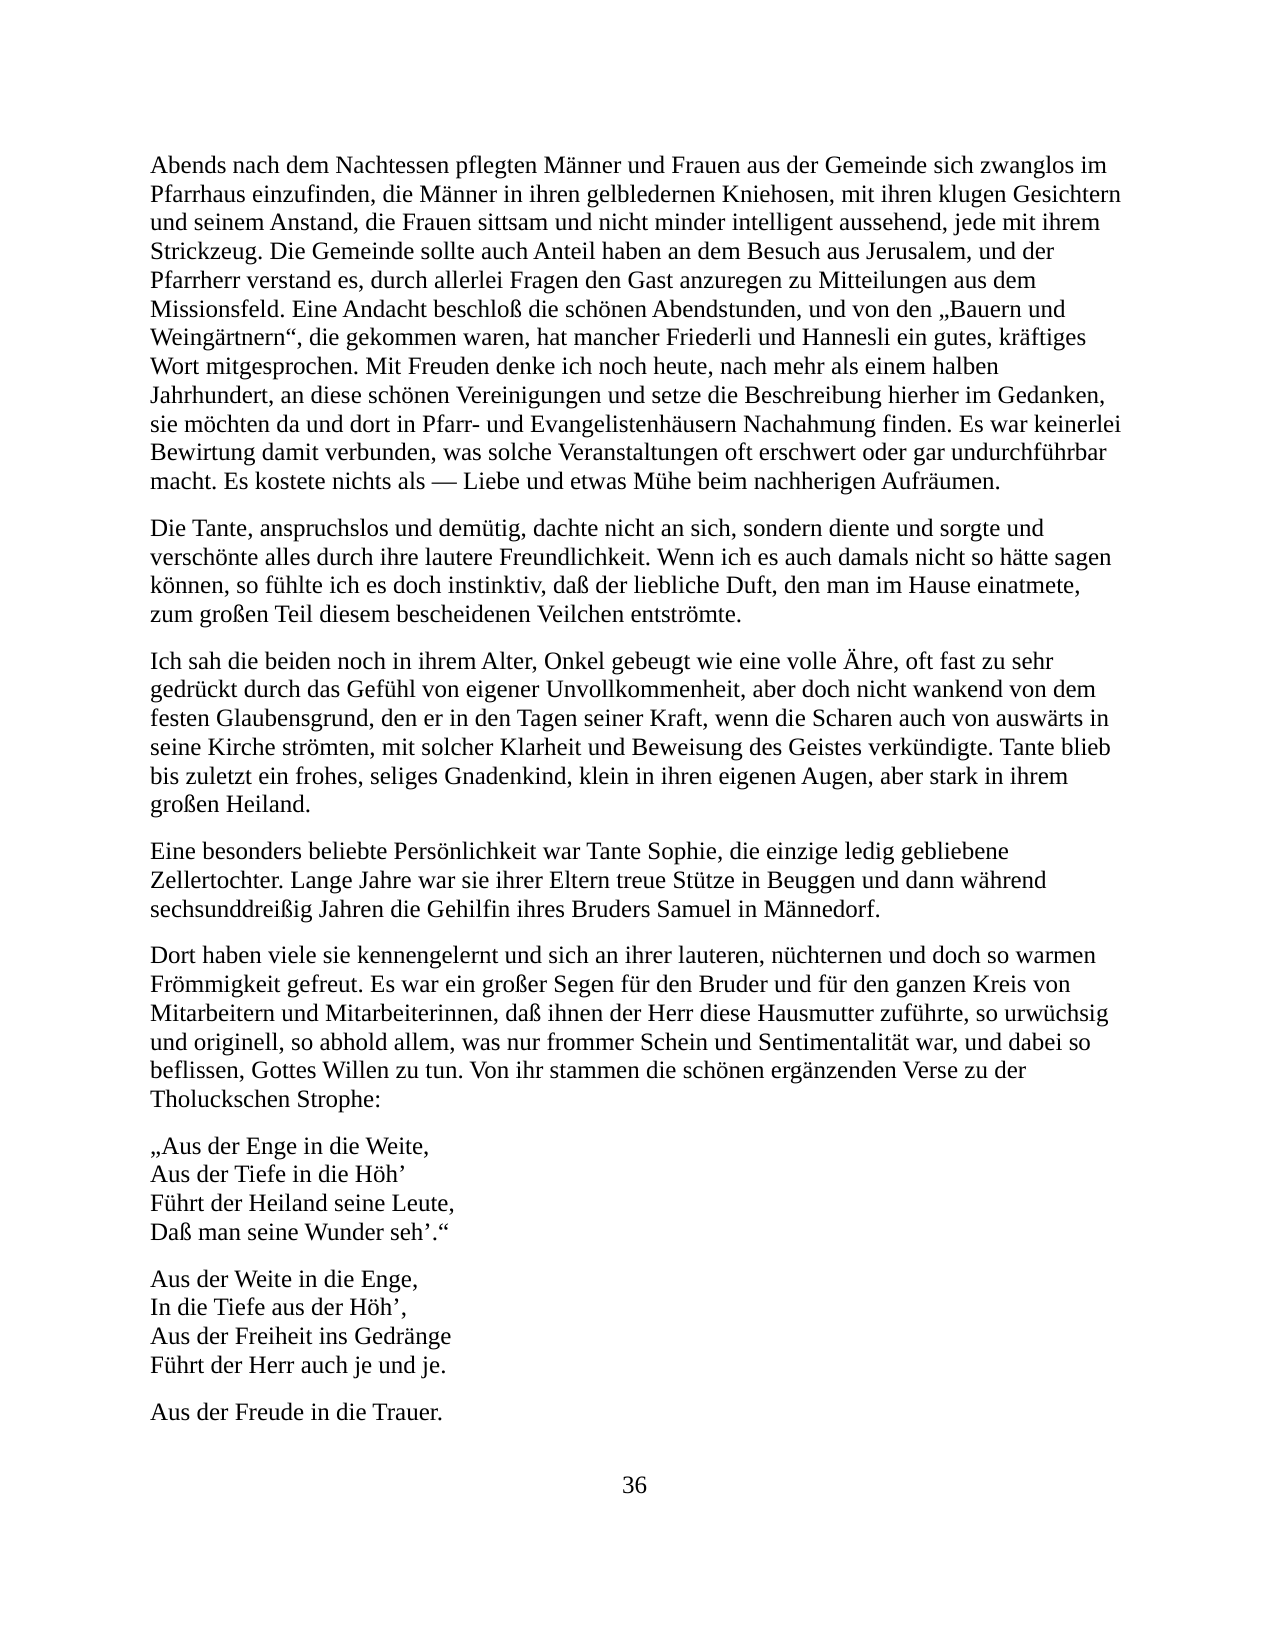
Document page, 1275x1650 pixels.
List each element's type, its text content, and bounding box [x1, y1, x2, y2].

text Ich sah die beiden noch in ihrem Alter, Onkel gebeugt wie eine volle Ähre, oft fast zu sehr gedrückt durch das Gefühl von eigener Unvollkommenheit, aber doch nicht wankend von dem festen Glaubensgrund, den er in den Tagen seiner Kraft, wenn die Scharen auch von auswärts in seine Kirche strömten, mit solcher Klarheit und Beweisung des Geistes verkündigte. Tante blieb bis zuletzt ein frohes, seliges Gnadenkind, klein in ihren eigenen Augen, aber stark in ihrem großen Heiland. [150, 646, 1125, 818]
text Die Tante, anspruchslos und demütig, dachte nicht an sich, sondern diente und sorgte und verschönte alles durch ihre lautere Freundlichkeit. Wenn ich es auch damals nicht so hätte sagen können, so fühlte ich es doch instinktiv, daß der liebliche Duft, den man im Hause einatmete, zum großen Teil diesem bescheidenen Veilchen entströmte. [150, 513, 1125, 628]
text „Aus der Enge in die Weite, Aus der Tiefe in die Höh’ Führt der Heiland seine Leute, Daß man seine Wunder seh’.“ [150, 1131, 1125, 1246]
text Dort haben viele sie kennengelernt und sich an ihrer lauteren, nüchternen und doch so warmen Frömmigkeit gefreut. Es war ein großer Segen für den Bruder und für den ganzen Kreis von Mitarbeitern und Mitarbeiterinnen, daß ihnen der Herr diese Hausmutter zuführte, so urwüchsig und originell, so abhold allem, was nur frommer Schein und Sentimentalität war, und dabei so beflissen, Gottes Willen zu tun. Von ihr stammen die schönen ergänzenden Verse zu der Tholuckschen Strophe: [150, 940, 1125, 1113]
text Aus der Freude in die Trauer. [150, 1397, 1125, 1425]
text Eine besonders beliebte Persönlichkeit war Tante Sophie, die einzige ledig gebliebene Zellertochter. Lange Jahre war sie ihrer Eltern treue Stütze in Beuggen und dann während sechsunddreißig Jahren die Gehilfin ihres Bruders Samuel in Männedorf. [150, 836, 1125, 922]
text Aus der Weite in die Enge, In die Tiefe aus der Höh’, Aus der Freiheit ins Gedränge Führt der Herr auch je und je. [150, 1264, 1125, 1379]
text Abends nach dem Nachtessen pflegten Männer und Frauen aus der Gemeinde sich zwanglos im Pfarrhaus einzufinden, die Männer in ihren gelbledernen Kniehosen, mit ihren klugen Gesichtern und seinem Anstand, die Frauen sittsam und nicht minder intelligent aussehend, jede mit ihrem Strickzeug. Die Gemeinde sollte auch Anteil haben an dem Besuch aus Jerusalem, und der Pfarrherr verstand es, durch allerlei Fragen den Gast anzuregen zu Mitteilungen aus dem Missionsfeld. Eine Andacht beschloß die schönen Abendstunden, und von den „Bauern und Weingärtnern“, die gekommen waren, hat mancher Friederli und Hannesli ein gutes, kräftiges Wort mitgesprochen. Mit Freuden denke ich noch heute, nach mehr als einem halben Jahrhundert, an diese schönen Vereinigungen und setze die Beschreibung hierher im Gedanken, sie möchten da und dort in Pfarr- und Evangelistenhäusern Nachahmung finden. Es war keinerlei Bewirtung damit verbunden, was solche Veranstaltungen oft erschwert oder gar undurchführbar macht. Es kostete nichts als — Liebe und etwas Mühe beim nachherigen Aufräumen. [150, 150, 1125, 495]
